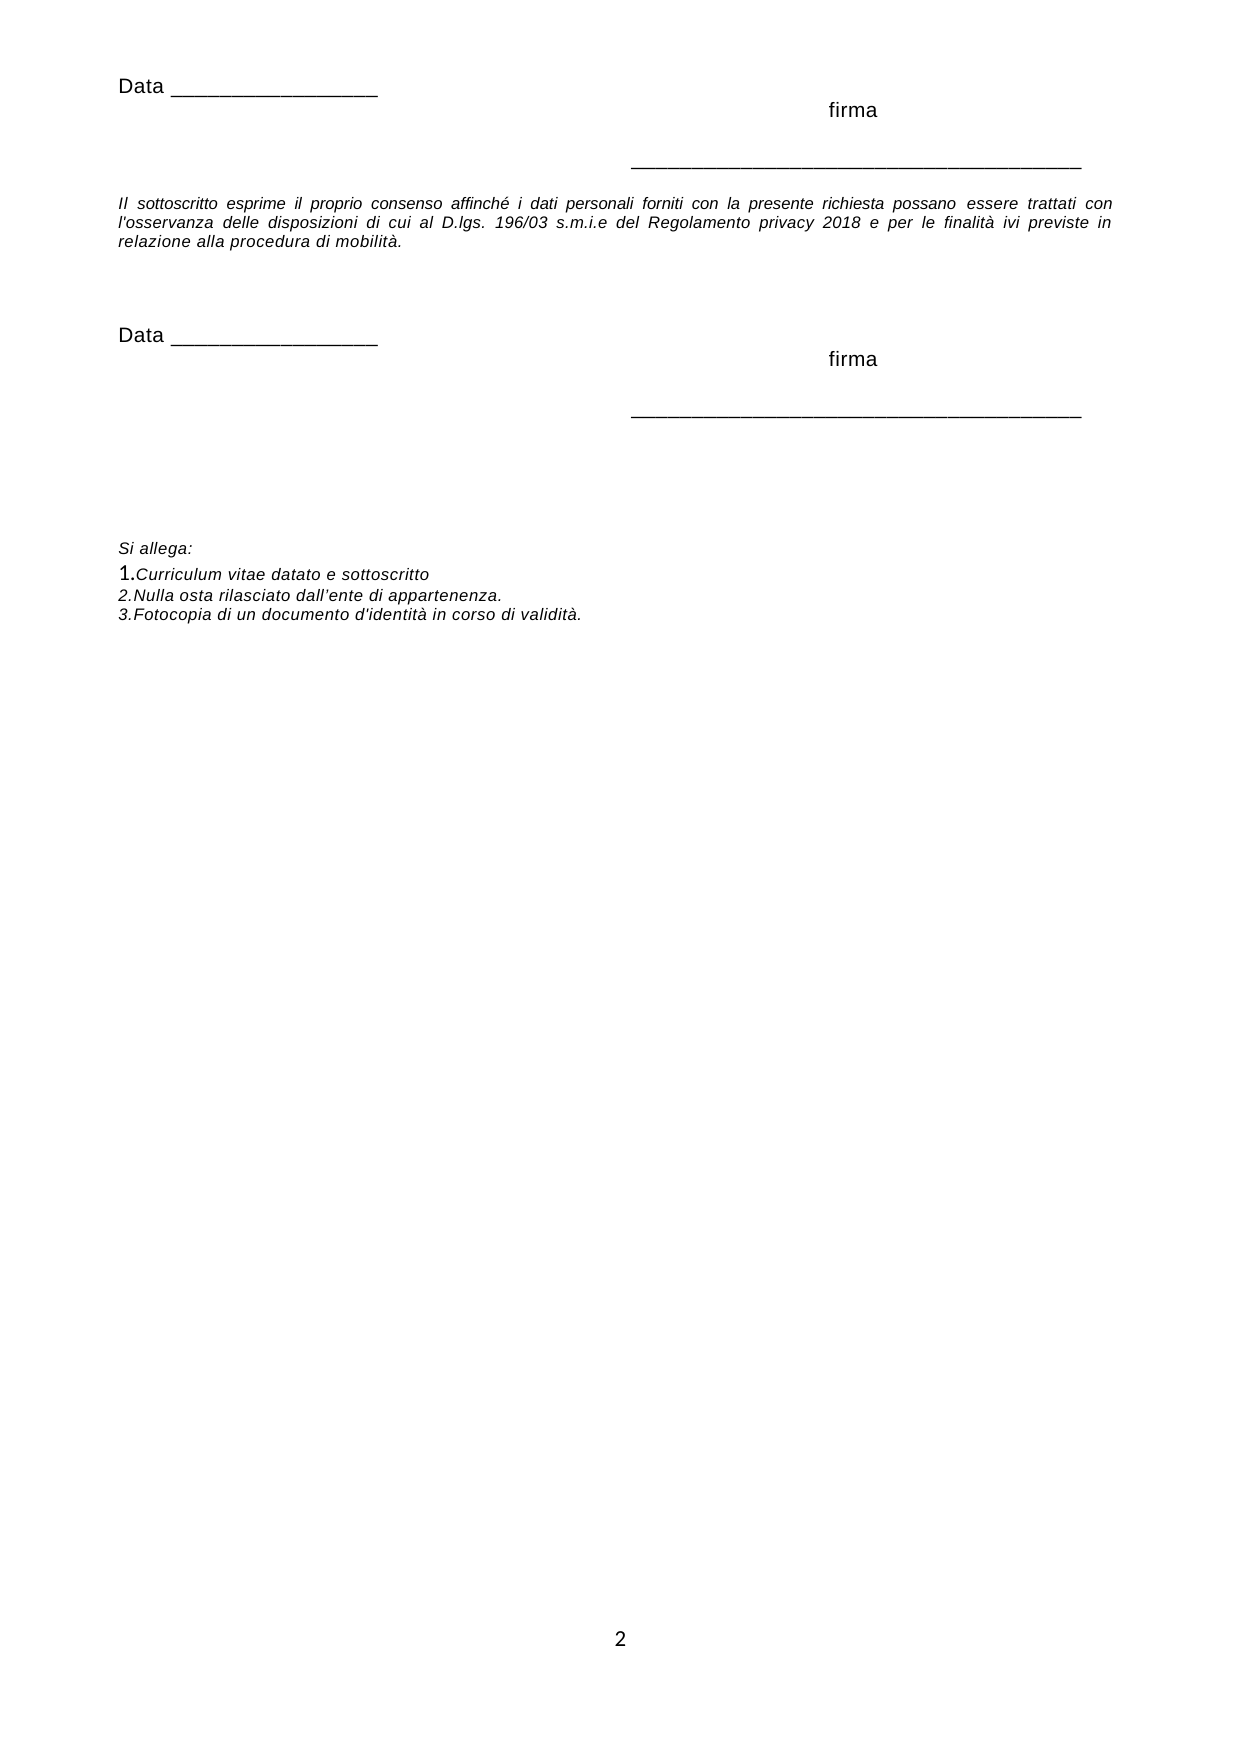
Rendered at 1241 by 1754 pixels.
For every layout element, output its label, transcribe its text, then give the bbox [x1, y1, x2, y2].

text Si allega: [118, 538, 1122, 558]
text firma [591, 98, 1122, 122]
text Il sottoscritto esprime il proprio consenso affinché i dati personali forniti con la presente richiesta possano essere trattati con l'osservanza delle disposizioni di cui al D.lgs. 196/03 s.m.i.e del Regolamento privacy 2018 e per le finalità ivi previste in relazione alla procedura di mobilità. [118, 193, 1114, 251]
text Data _________________ [118, 323, 1122, 347]
text _____________________________________ [591, 395, 1122, 419]
text firma [591, 347, 1122, 371]
list Fotocopia di un documento d'identità in corso di validità. [118, 605, 1122, 624]
list Nulla osta rilasciato dall’ente di appartenenza. [118, 586, 1122, 605]
list Curriculum vitae datato e sottoscritto [118, 558, 1122, 586]
text _____________________________________ [591, 146, 1122, 169]
text Data _________________ [118, 74, 1122, 98]
